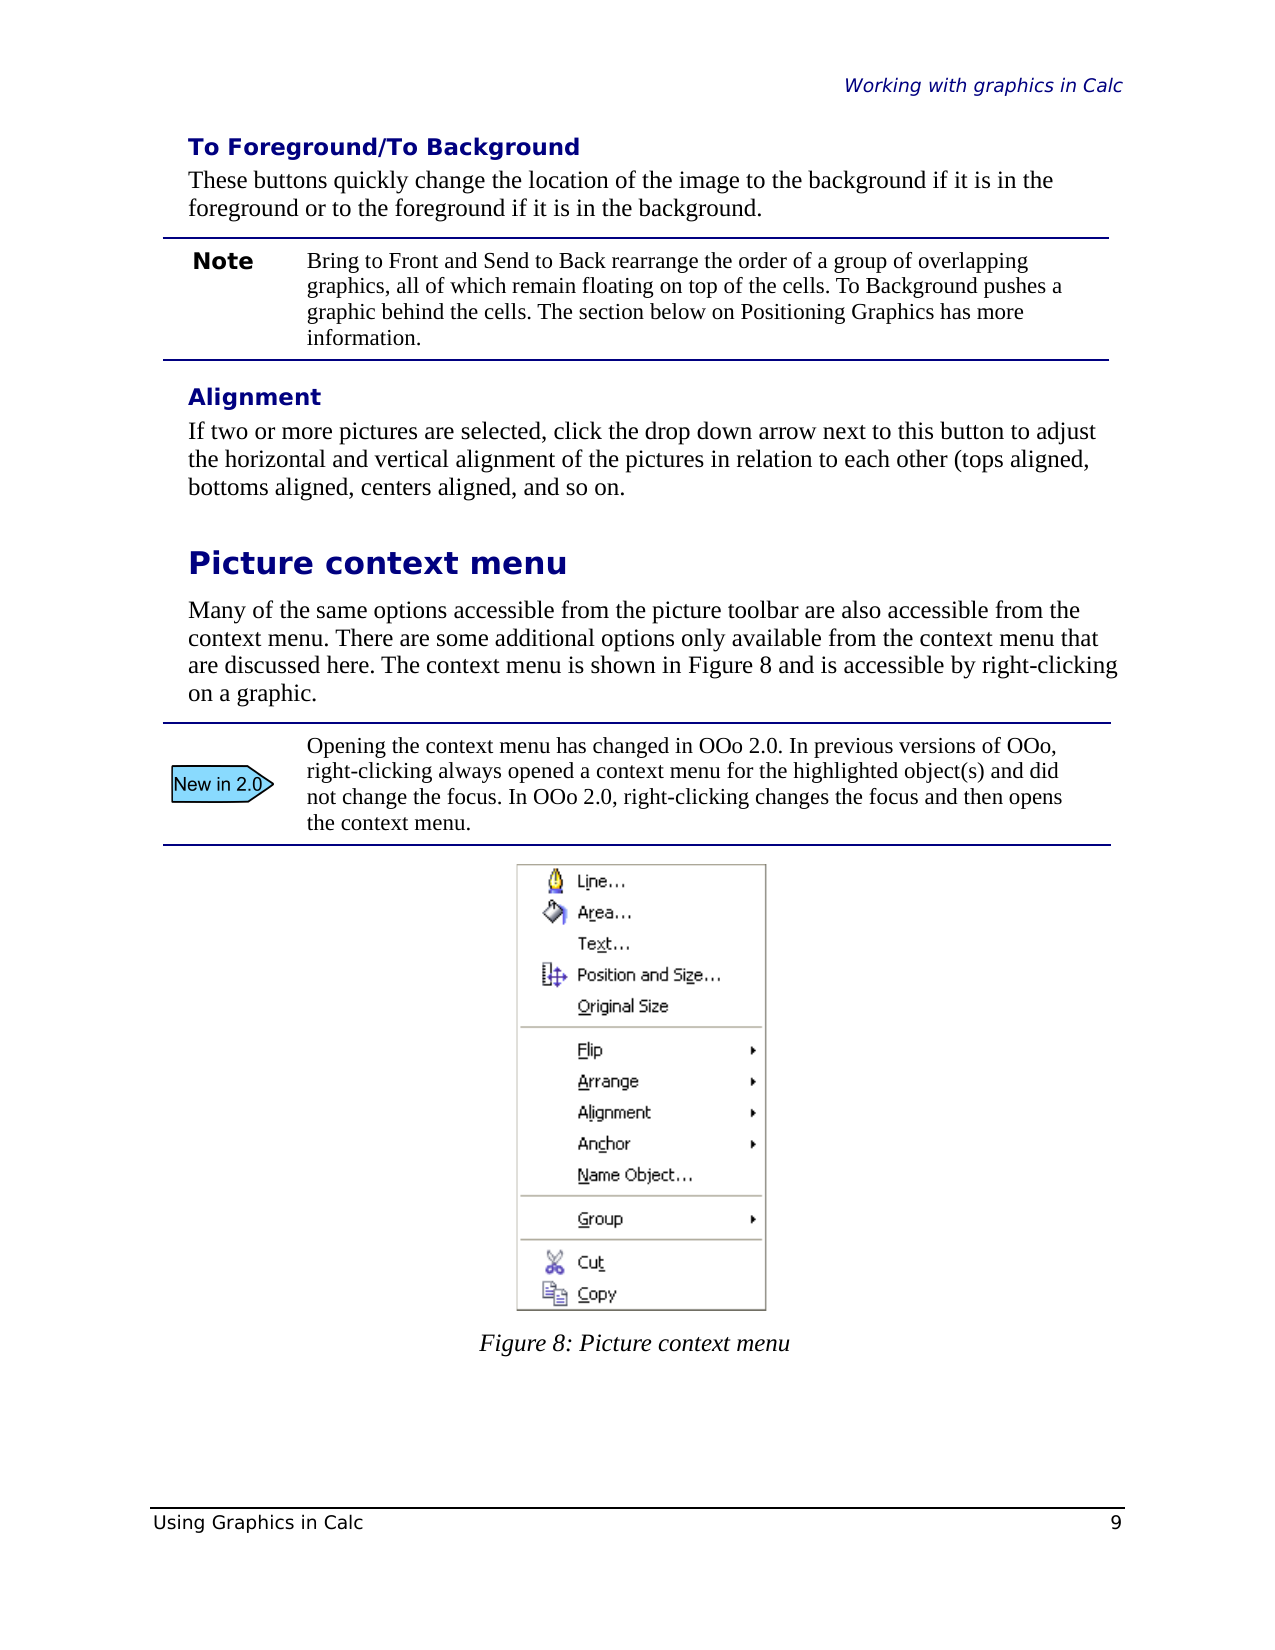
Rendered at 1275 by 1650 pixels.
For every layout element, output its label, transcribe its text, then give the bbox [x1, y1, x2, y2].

subtitle To Foreground/To Background [188, 134, 1125, 161]
subtitle Alignment [188, 384, 1125, 411]
text These buttons quickly change the location of the image to the background if it is in the foreground or to the foreground if it is in the background. [188, 167, 1125, 222]
subtitle Picture context menu [188, 545, 1125, 581]
text Figure 8: Picture context menu [479, 1329, 796, 1357]
text If two or more pictures are selected, click the drop down arrow next to this button to adjust the horizontal and vertical alignment of the pictures in relation to each other (tops aligned, bottoms aligned, centers aligned, and so on. [188, 417, 1125, 500]
table_header Note [163, 239, 283, 359]
table_header Bring to Front and Send to Back rearrange the order of a group of overlapping graphics, all of which remain floating on top of the cells. To Background pushes a graphic behind the cells. The section below on Positioning Graphics has more information. [283, 239, 1109, 359]
picture [516, 864, 767, 1311]
picture [171, 765, 274, 803]
table_header Opening the context menu has changed in OOo 2.0. In previous versions of OOo, right-clicking always opened a context menu for the highlighted object(s) and did not change the focus. In OOo 2.0, right-clicking changes the focus and then opens the context menu. [283, 724, 1111, 844]
text Many of the same options accessible from the picture toolbar are also accessible from the context menu. There are some additional options only available from the context menu that are discussed here. The context menu is shown in Figure 8 and is accessible by right-clicking on a graphic. [188, 596, 1125, 707]
table_header [163, 724, 283, 844]
